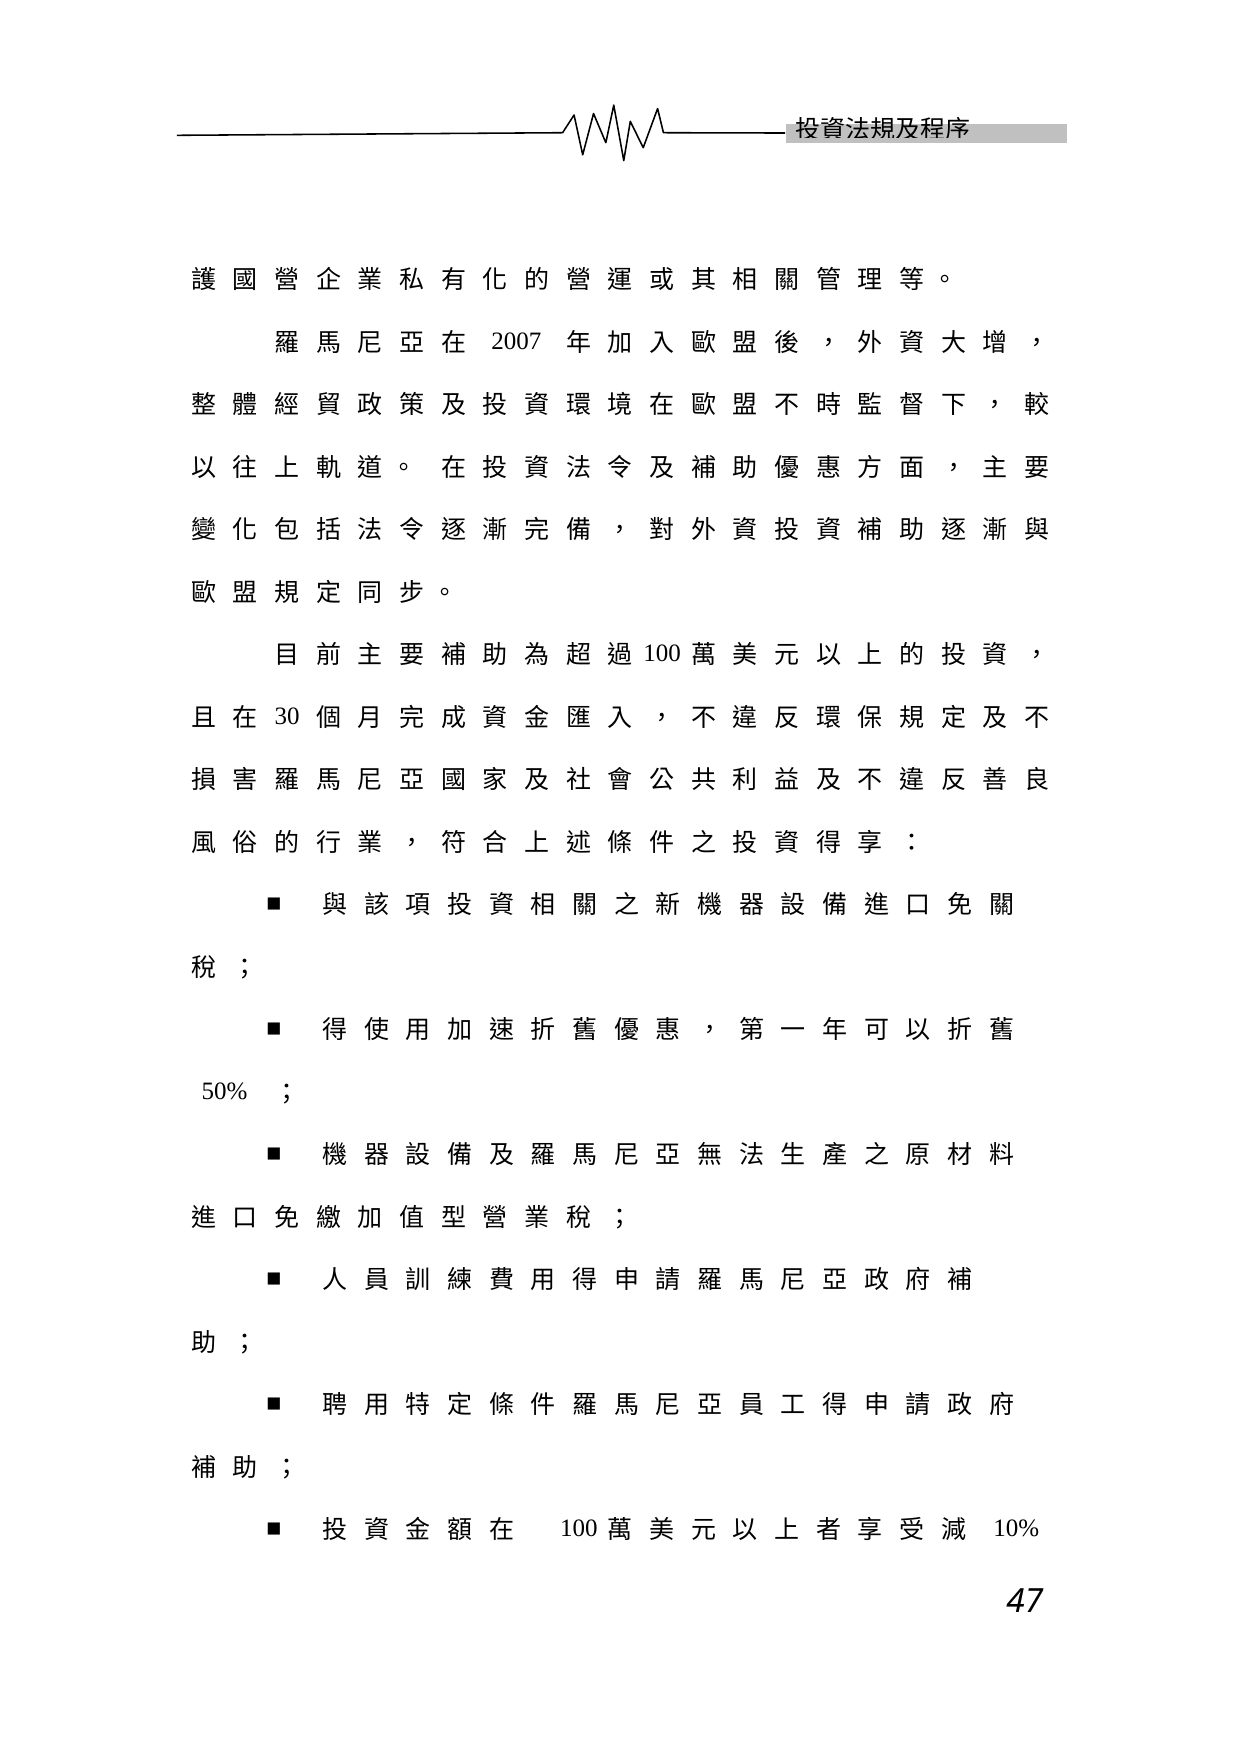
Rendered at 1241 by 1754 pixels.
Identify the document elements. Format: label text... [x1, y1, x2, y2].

text ■ 投資金額在100萬美元以上者享受減10% [183, 1486, 1058, 1549]
text ■ 聘用特定條件羅馬尼亞員工得申請政府補助； [183, 1361, 1058, 1486]
text ■ 機器設備及羅馬尼亞無法生產之原材料進口免繳加值型營業稅； [183, 1111, 1058, 1236]
text 護國營企業私有化的營運或其相關管理等。 [183, 236, 1058, 299]
text ■ 得使用加速折舊優惠，第一年可以折舊50%； [183, 986, 1058, 1111]
text ■ 與該項投資相關之新機器設備進口免關稅； [183, 861, 1058, 986]
text 羅馬尼亞在2007年加入歐盟後，外資大增，整體經貿政策及投資環境在歐盟不時監督下，較以往上軌道。在投資法令及補助優惠方面，主要變化包括法令逐漸完備，對外資投資補助逐漸與歐盟規定同步。 [183, 299, 1058, 611]
text ■ 人員訓練費用得申請羅馬尼亞政府補助； [183, 1236, 1058, 1361]
text 目前主要補助為超過100萬美元以上的投資，且在30個月完成資金匯入，不違反環保規定及不損害羅馬尼亞國家及社會公共利益及不違反善良風俗的行業，符合上述條件之投資得享： [183, 611, 1058, 861]
